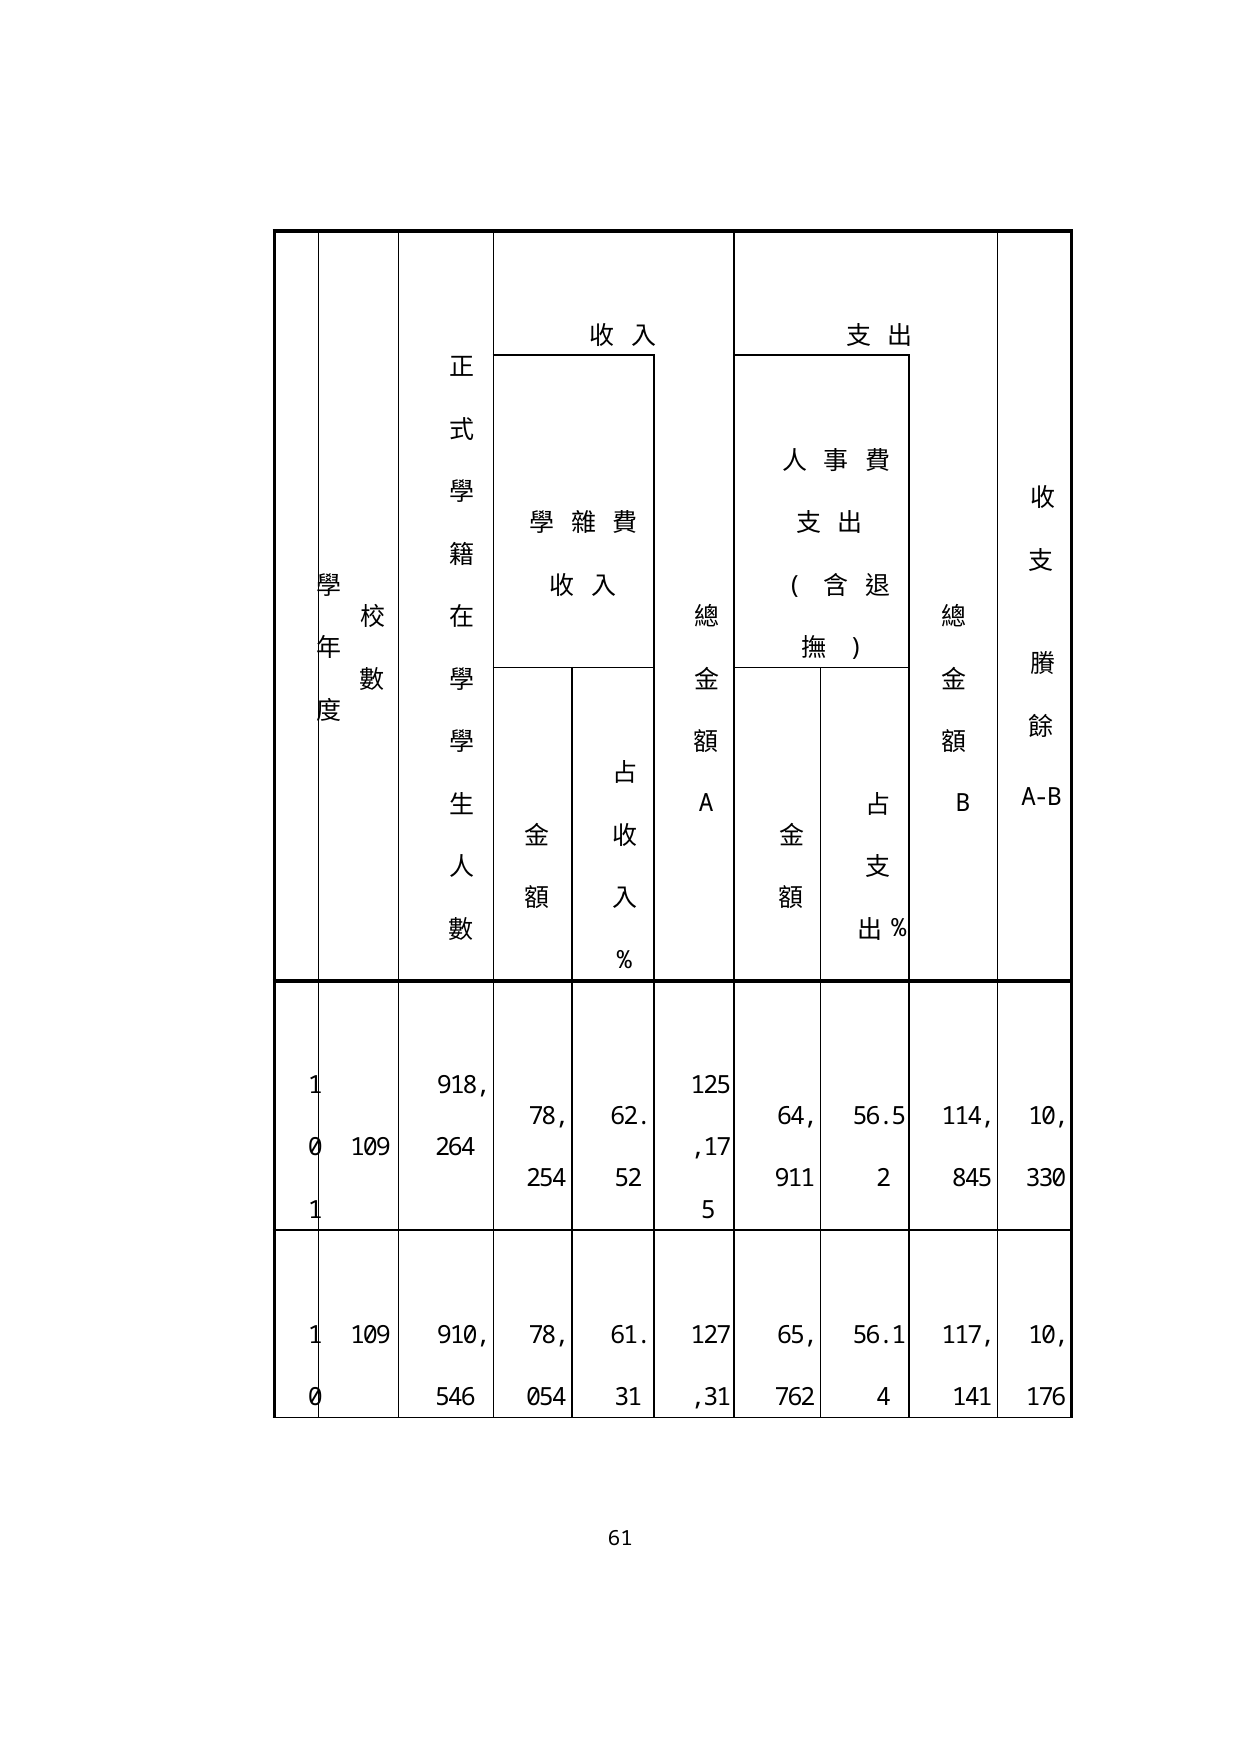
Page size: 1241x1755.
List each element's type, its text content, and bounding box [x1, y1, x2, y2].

table_cell 10,176 [998, 1231, 1070, 1417]
table_cell 78,254 [494, 983, 571, 1229]
table_cell 56.52 [821, 983, 908, 1229]
table_cell 109 [319, 983, 398, 1229]
table_cell 64,911 [735, 983, 820, 1229]
table_cell 總金額 B [910, 354, 997, 979]
table_cell 占收入% [573, 668, 653, 979]
table_cell 918,264 [399, 983, 493, 1229]
table_cell 101 [276, 983, 318, 1229]
table_header 正式學籍在學學生人數 [399, 233, 493, 979]
table_cell 117,141 [910, 1231, 997, 1417]
table_header 校數 [319, 233, 398, 979]
table_cell 10,330 [998, 983, 1070, 1229]
table_header 收支 賸餘 A-B [998, 233, 1070, 979]
table_cell 114,845 [910, 983, 997, 1229]
table_cell 56.14 [821, 1231, 908, 1417]
table_cell 學雜費收入 [494, 356, 653, 667]
table_cell 125,175 [655, 983, 733, 1229]
table_cell 102 [276, 1231, 318, 1417]
table_cell 人事費支出(含退撫) [735, 356, 908, 667]
table_cell 127,31 [655, 1231, 733, 1417]
table_cell 61.31 [573, 1231, 653, 1417]
table_cell 910,546 [399, 1231, 493, 1417]
table_cell 總金額 A [655, 354, 733, 979]
table_header 學年度 [276, 233, 318, 979]
table_cell 109 [319, 1231, 398, 1417]
table_cell 金額 [735, 668, 820, 979]
table_cell 65,762 [735, 1231, 820, 1417]
table_cell 102 [312, 1393, 318, 1403]
table_cell 78,054 [494, 1231, 571, 1417]
table_header 收入 [494, 233, 733, 354]
table_header 支出 [735, 233, 997, 354]
table_cell 金額 [494, 668, 571, 979]
table_cell 62.52 [573, 983, 653, 1229]
table_cell 占支出% [821, 668, 908, 979]
